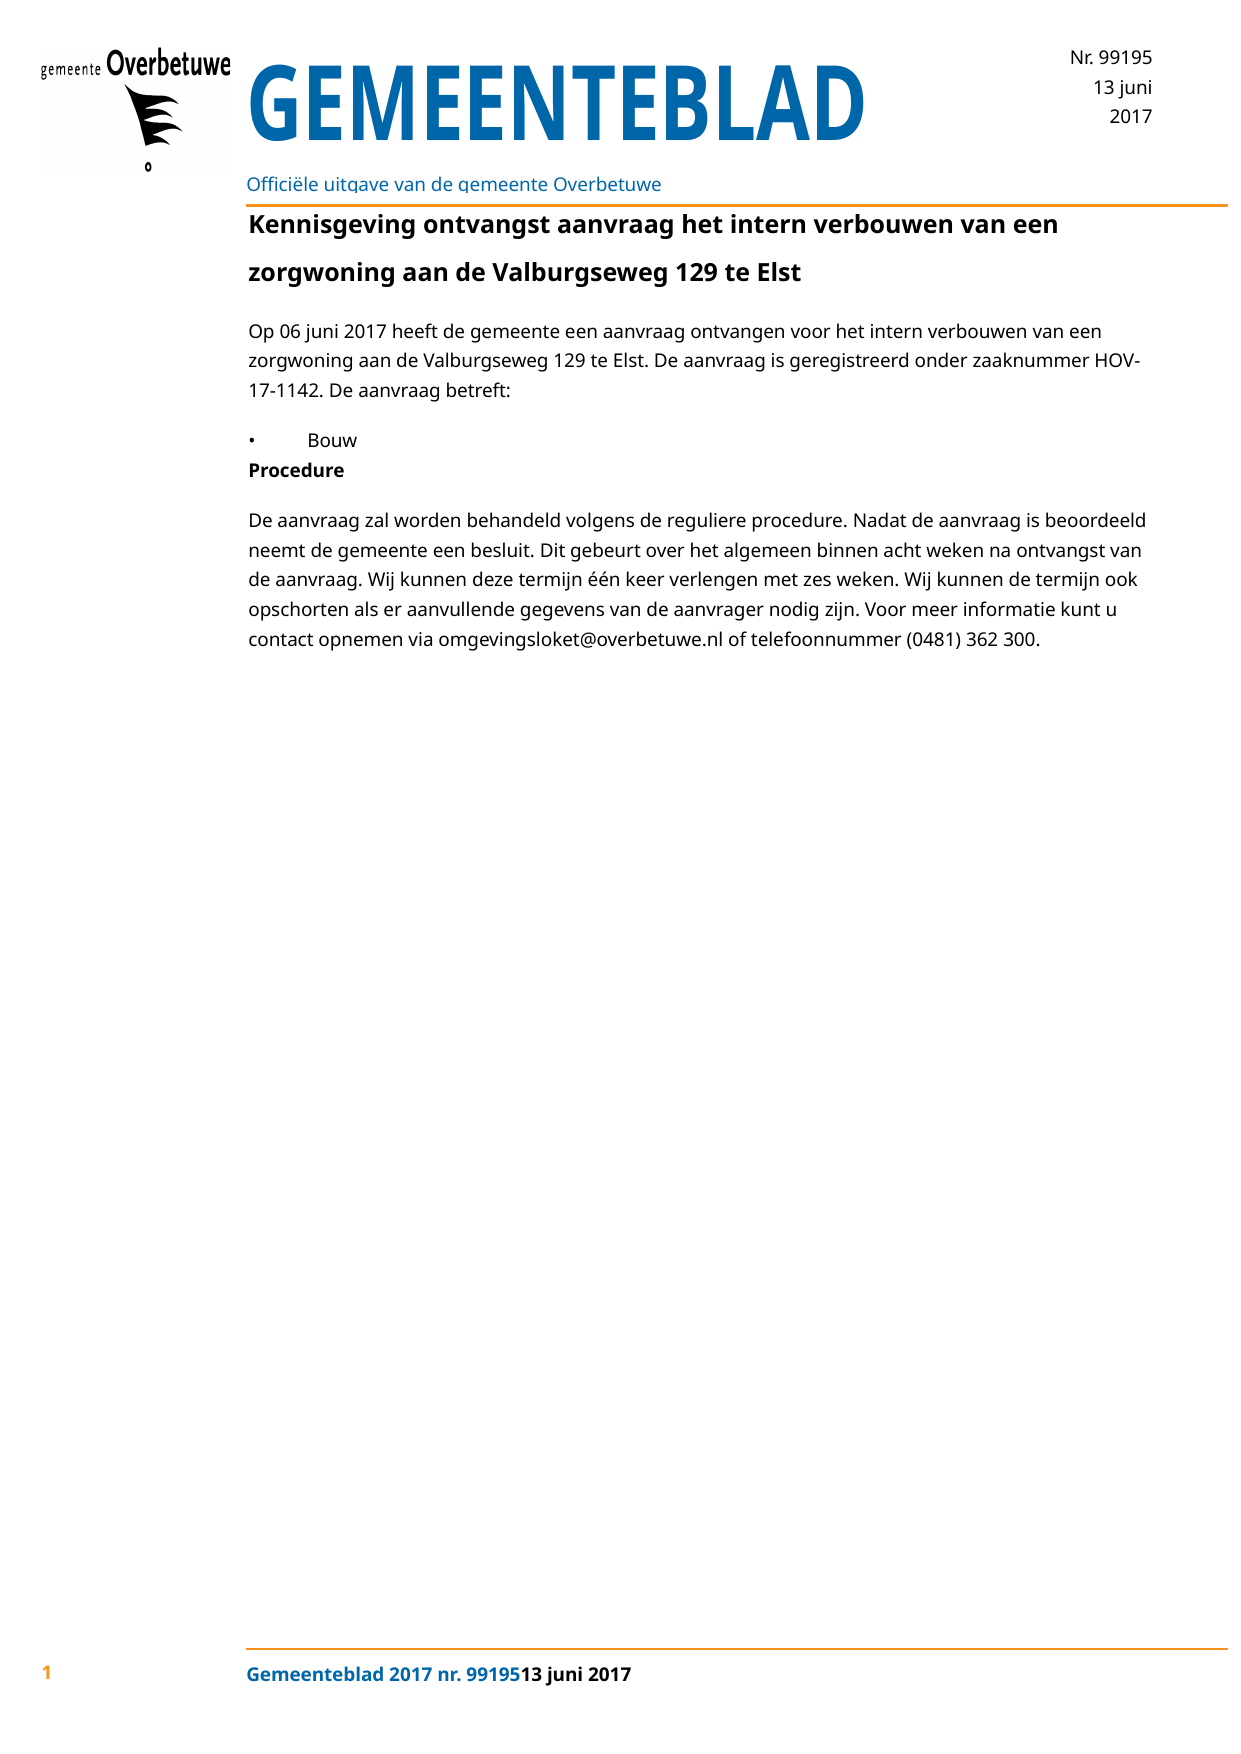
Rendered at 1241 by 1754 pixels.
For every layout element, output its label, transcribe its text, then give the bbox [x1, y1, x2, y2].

text Procedure [248, 457, 1152, 483]
text Kennisgeving ontvangst aanvraag het intern verbouwen van een zorgwoning aan de Valburgseweg 129 te Elst [248, 207, 1152, 288]
list Bouw [248, 427, 1152, 453]
picture [41, 47, 231, 172]
text Op 06 juni 2017 heeft de gemeente een aanvraag ontvangen voor het intern verbouwen van een zorgwoning aan de Valburgseweg 129 te Elst. De aanvraag is geregistreerd onder zaaknummer HOV-17-1142. De aanvraag betreft: [248, 318, 1152, 403]
text De aanvraag zal worden behandeld volgens de reguliere procedure. Nadat de aanvraag is beoordeeld neemt de gemeente een besluit. Dit gebeurt over het algemeen binnen acht weken na ontvangst van de aanvraag. Wij kunnen deze termijn één keer verlengen met zes weken. Wij kunnen de termijn ook opschorten als er aanvullende gegevens van de aanvrager nodig zijn. Voor meer informatie kunt u contact opnemen via omgevingsloket@overbetuwe.nl of telefoonnummer (0481) 362 300. [248, 507, 1152, 652]
